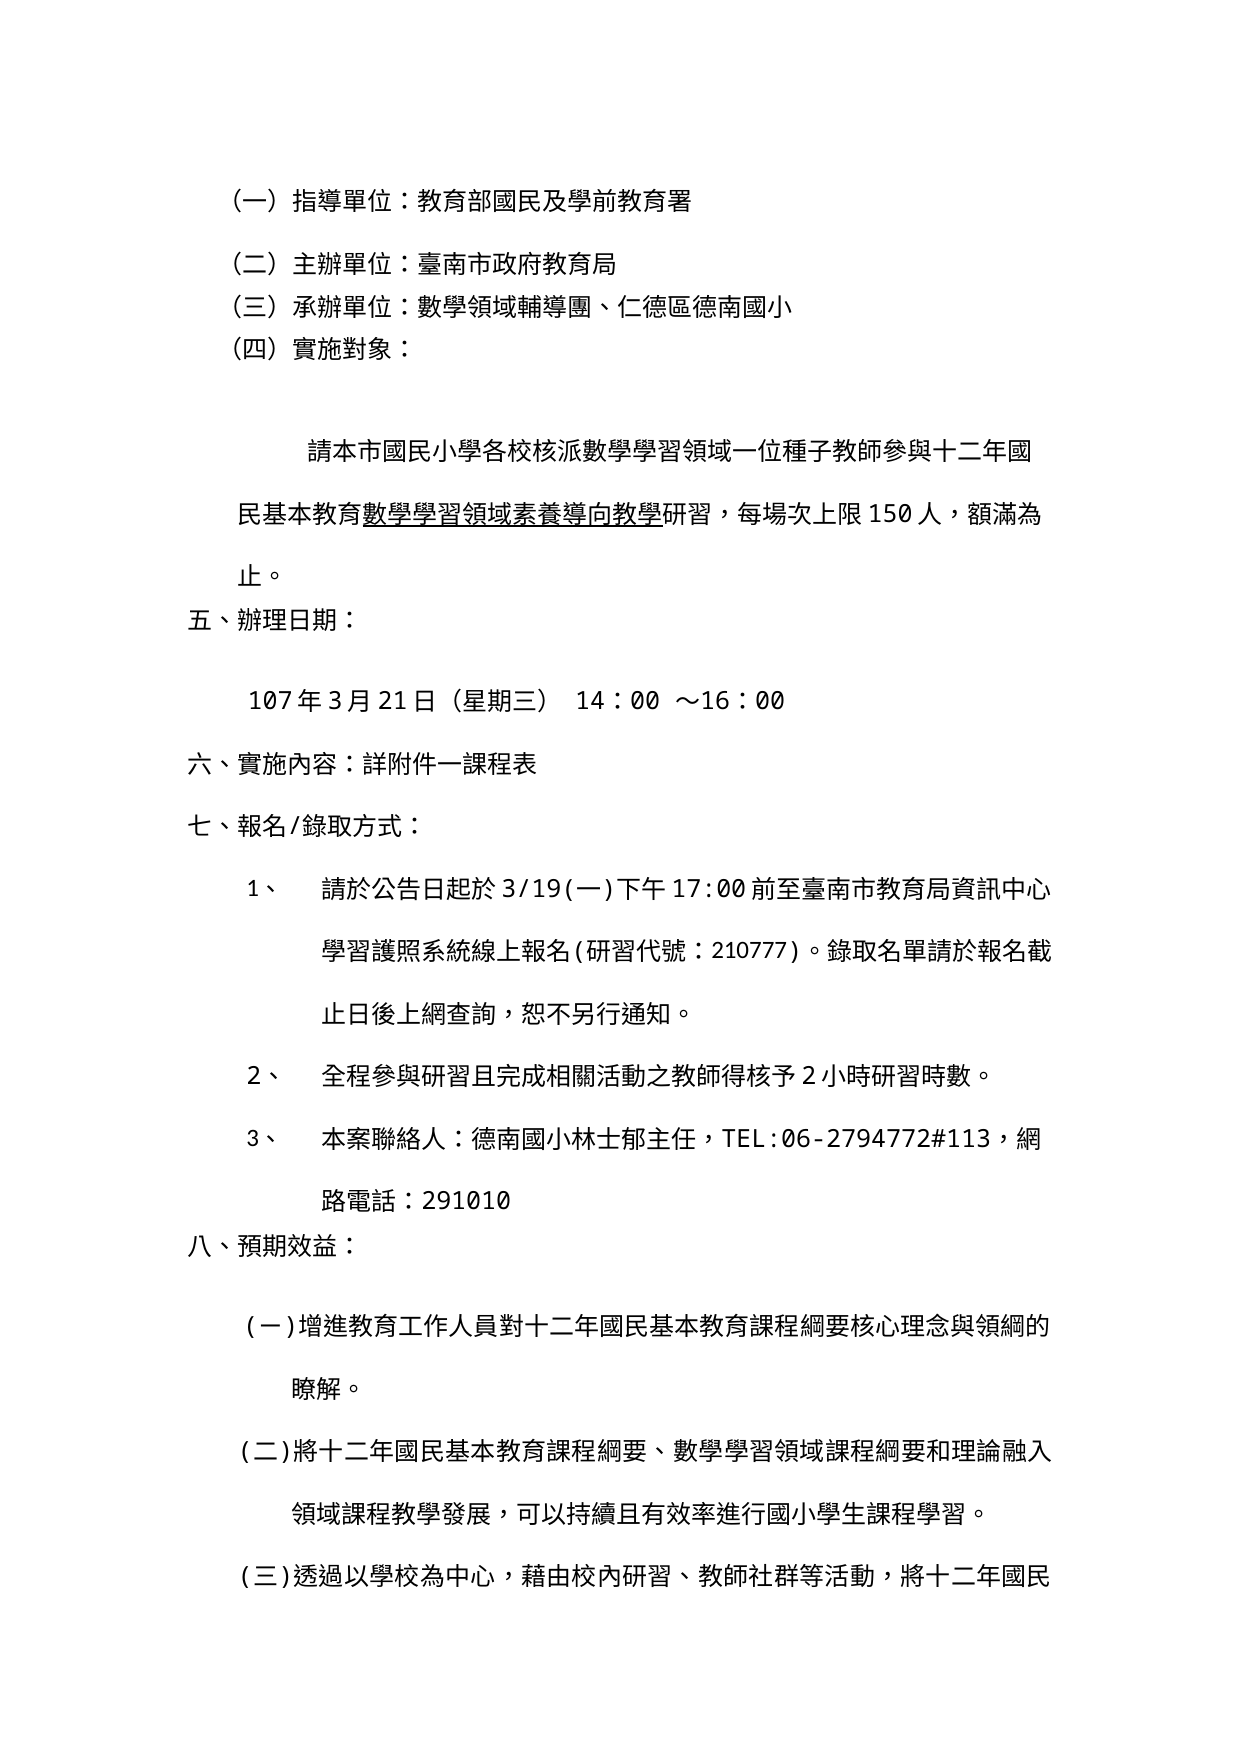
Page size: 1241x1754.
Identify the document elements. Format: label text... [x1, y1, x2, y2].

text 七、報名/錄取方式： [187, 783, 1053, 846]
text （二）主辦單位：臺南市政府教育局 [187, 221, 1053, 283]
list 全程參與研習且完成相關活動之教師得核予2小時研習時數。 [246, 1033, 1053, 1096]
text 六、實施內容：詳附件一課程表 [187, 721, 1053, 783]
text (二)將十二年國民基本教育課程綱要、數學學習領域課程綱要和理論融入領域課程教學發展，可以持續且有效率進行國小學生課程學習。 [237, 1408, 1053, 1533]
text (ㄧ)增進教育工作人員對十二年國民基本教育課程綱要核心理念與領綱的 瞭解。 [212, 1283, 1053, 1408]
text （三）承辦單位：數學領域輔導團、仁德區德南國小 [187, 283, 1053, 325]
text (三)透過以學校為中心，藉由校內研習、教師社群等活動，將十二年國民 [237, 1533, 1053, 1596]
text 八、預期效益： [187, 1221, 1053, 1264]
list 請於公告日起於3/19(一)下午17:00前至臺南市教育局資訊中心學習護照系統線上報名(研習代號：210777)。錄取名單請於報名截止日後上網查詢，恕不另行通知。 [246, 846, 1053, 1033]
text （一）指導單位：教育部國民及學前教育署 [187, 158, 1053, 221]
list 本案聯絡人：德南國小林士郁主任，TEL:06-2794772#113，網路電話：291010 [246, 1096, 1053, 1221]
text 請本市國民小學各校核派數學學習領域一位種子教師參與十二年國民基本教育數學學習領域素養導向教學研習，每場次上限150人，額滿為止。 [187, 408, 1053, 596]
text （四）實施對象： [187, 325, 1053, 367]
text 107年3月21日（星期三） 14：00 ～16：00 [187, 658, 1053, 721]
text 五、辦理日期： [187, 596, 1053, 637]
